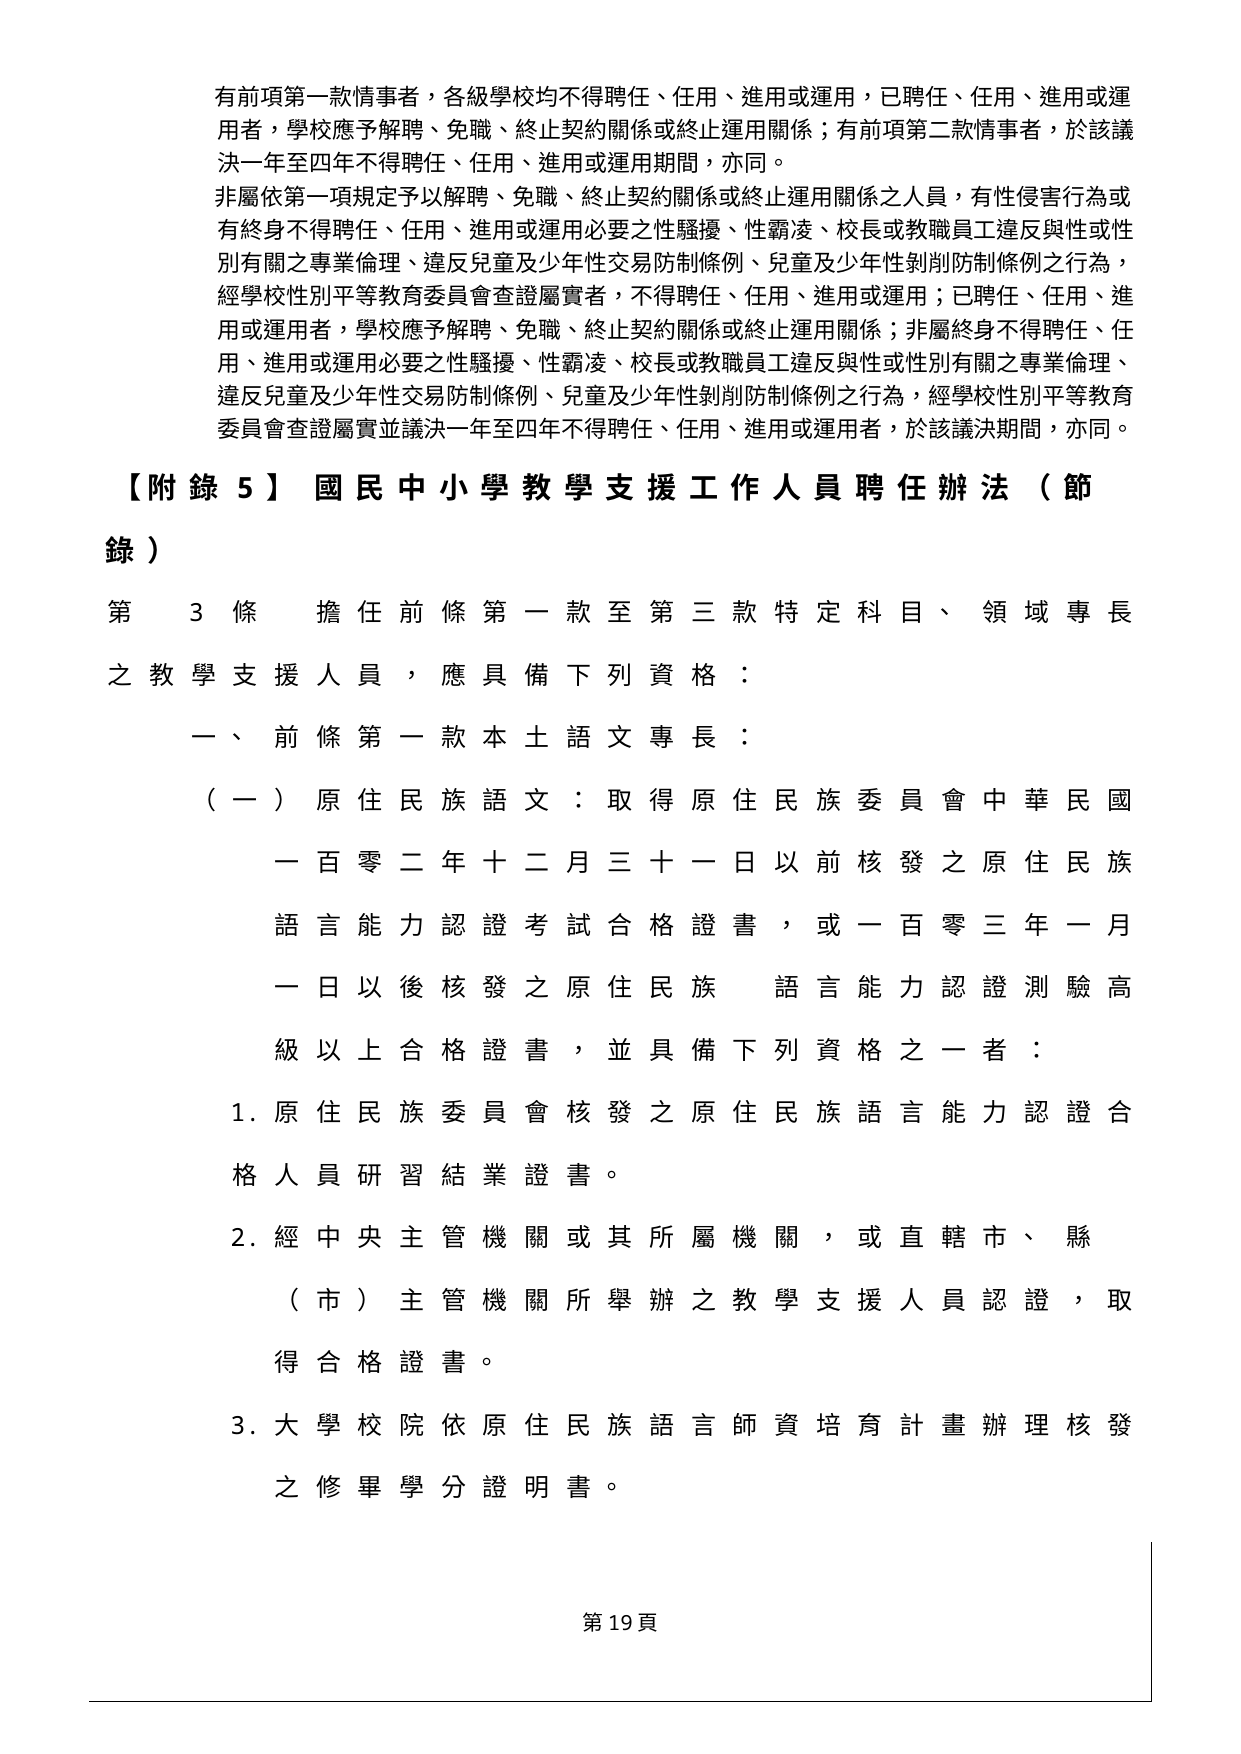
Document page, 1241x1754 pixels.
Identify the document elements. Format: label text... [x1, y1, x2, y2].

text 【附錄5】國民中小學教學支援工作人員聘任辦法（節錄） [99, 444, 1141, 569]
text 第 3 條 擔任前條第一款至第三款特定科目、領域專長之教學支援人員，應具備下列資格： [99, 569, 1141, 694]
text 1.原住民族委員會核發之原住民族語言能力認證合格人員研習結業證書。 [202, 1069, 1141, 1194]
text 2.經中央主管機關或其所屬機關，或直轄市、縣（市）主管機關所舉辦之教學支援人員認證，取得合格證書。 [202, 1194, 1141, 1382]
text 有前項第一款情事者，各級學校均不得聘任、任用、進用或運用，已聘任、任用、進用或運用者，學校應予解聘、免職、終止契約關係或終止運用關係；有前項第二款情事者，於該議決一年至四年不得聘任、任用、進用或運用期間，亦同。 [214, 79, 1141, 178]
text 3.大學校院依原住民族語言師資培育計畫辦理核發之修畢學分證明書。 [202, 1382, 1141, 1507]
text 一、前條第一款本土語文專長： [158, 694, 1141, 757]
text （一）原住民族語文：取得原住民族委員會中華民國一百零二年十二月三十一日以前核發之原住民族語言能力認證考試合格證書，或一百零三年一月一日以後核發之原住民族 語言能力認證測驗高級以上合格證書，並具備下列資格之一者： [158, 757, 1141, 1069]
text 非屬依第一項規定予以解聘、免職、終止契約關係或終止運用關係之人員，有性侵害行為或有終身不得聘任、任用、進用或運用必要之性騷擾、性霸凌、校長或教職員工違反與性或性別有關之專業倫理、違反兒童及少年性交易防制條例、兒童及少年性剝削防制條例之行為，經學校性別平等教育委員會查證屬實者，不得聘任、任用、進用或運用；已聘任、任用、進用或運用者，學校應予解聘、免職、終止契約關係或終止運用關係；非屬終身不得聘任、任用、進用或運用必要之性騷擾、性霸凌、校長或教職員工違反與性或性別有關之專業倫理、違反兒童及少年性交易防制條例、兒童及少年性剝削防制條例之行為，經學校性別平等教育委員會查證屬實並議決一年至四年不得聘任、任用、進用或運用者，於該議決期間，亦同。 [214, 178, 1141, 444]
